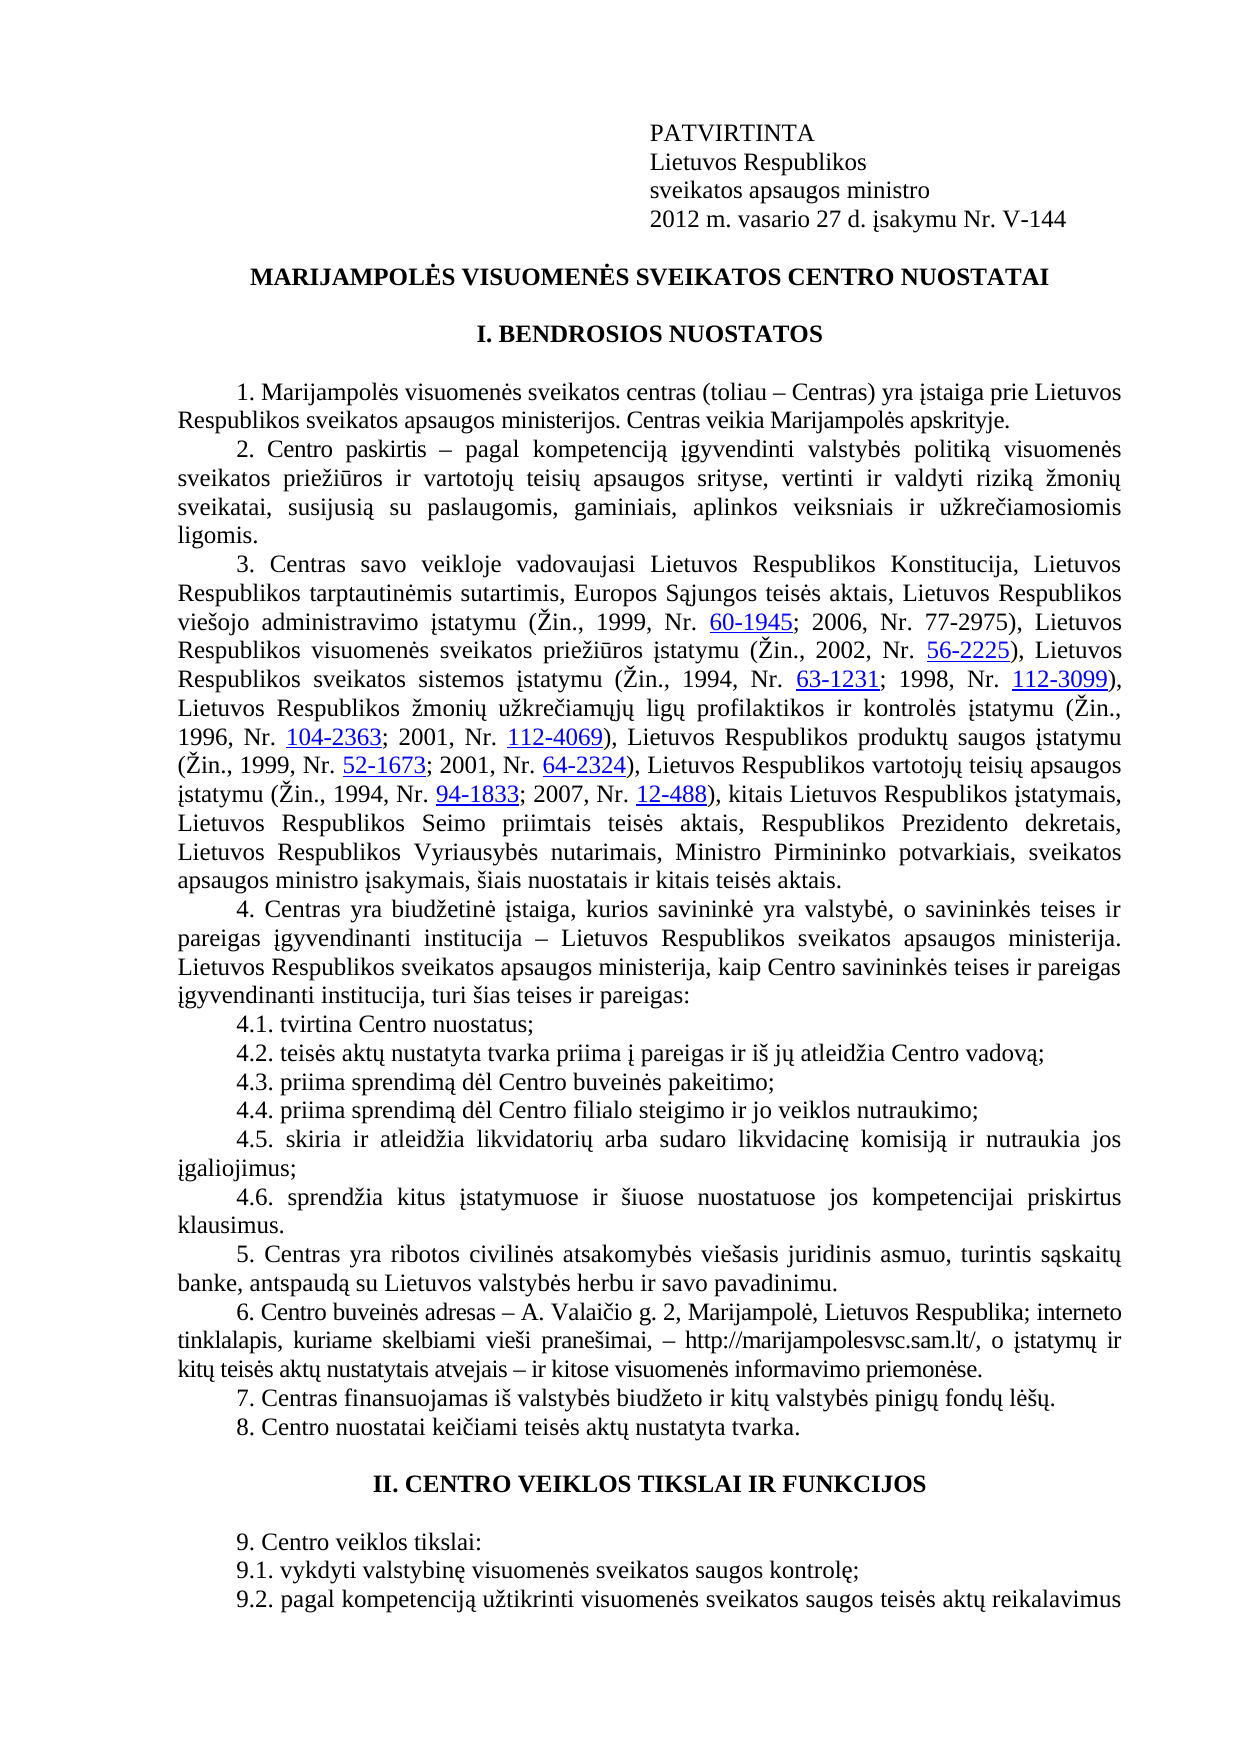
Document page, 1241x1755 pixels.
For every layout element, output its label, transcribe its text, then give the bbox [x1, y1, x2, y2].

text 6. Centro buveinės adresas – A. Valaičio g. 2, Marijampolė, Lietuvos Respublika; interneto tinklalapis, kuriame skelbiami vieši pranešimai, – http://marijampolesvsc.sam.lt/, o įstatymų ir kitų teisės aktų nustatytais atvejais – ir kitose visuomenės informavimo priemonėse. [177, 1297, 1122, 1383]
text 3. Centras savo veikloje vadovaujasi Lietuvos Respublikos Konstitucija, Lietuvos Respublikos tarptautinėmis sutartimis, Europos Sąjungos teisės aktais, Lietuvos Respublikos viešojo administravimo įstatymu (Žin., 1999, Nr. 60-1945; 2006, Nr. 77-2975), Lietuvos Respublikos visuomenės sveikatos priežiūros įstatymu (Žin., 2002, Nr. 56-2225), Lietuvos Respublikos sveikatos sistemos įstatymu (Žin., 1994, Nr. 63-1231; 1998, Nr. 112-3099), Lietuvos Respublikos žmonių užkrečiamųjų ligų profilaktikos ir kontrolės įstatymu (Žin., 1996, Nr. 104-2363; 2001, Nr. 112-4069), Lietuvos Respublikos produktų saugos įstatymu (Žin., 1999, Nr. 52-1673; 2001, Nr. 64-2324), Lietuvos Respublikos vartotojų teisių apsaugos įstatymu (Žin., 1994, Nr. 94-1833; 2007, Nr. 12-488), kitais Lietuvos Respublikos įstatymais, Lietuvos Respublikos Seimo priimtais teisės aktais, Respublikos Prezidento dekretais, Lietuvos Respublikos Vyriausybės nutarimais, Ministro Pirmininko potvarkiais, sveikatos apsaugos ministro įsakymais, šiais nuostatais ir kitais teisės aktais. [177, 549, 1122, 894]
text 4.4. priima sprendimą dėl Centro filialo steigimo ir jo veiklos nutraukimo; [177, 1096, 1122, 1124]
text 2. Centro paskirtis – pagal kompetenciją įgyvendinti valstybės politiką visuomenės sveikatos priežiūros ir vartotojų teisių apsaugos srityse, vertinti ir valdyti riziką žmonių sveikatai, susijusią su paslaugomis, gaminiais, aplinkos veiksniais ir užkrečiamosiomis ligomis. [177, 434, 1122, 549]
text 9.1. vykdyti valstybinę visuomenės sveikatos saugos kontrolę; [177, 1556, 1122, 1584]
text 7. Centras finansuojamas iš valstybės biudžeto ir kitų valstybės pinigų fondų lėšų. [177, 1383, 1122, 1412]
text 4. Centras yra biudžetinė įstaiga, kurios savininkė yra valstybė, o savininkės teises ir pareigas įgyvendinanti institucija – Lietuvos Respublikos sveikatos apsaugos ministerija. Lietuvos Respublikos sveikatos apsaugos ministerija, kaip Centro savininkės teises ir pareigas įgyvendinanti institucija, turi šias teises ir pareigas: [177, 894, 1122, 1009]
text 4.2. teisės aktų nustatyta tvarka priima į pareigas ir iš jų atleidžia Centro vadovą; [177, 1038, 1122, 1067]
text sveikatos apsaugos ministro [649, 176, 1122, 204]
text 4.5. skiria ir atleidžia likvidatorių arba sudaro likvidacinę komisiją ir nutraukia jos įgaliojimus; [177, 1124, 1122, 1182]
text I. BENDROSIOS NUOSTATOS [177, 319, 1122, 348]
text Marijampolės VISUOMENĖS SVEIKATOS CENTRO NUOSTATAI [177, 262, 1122, 291]
text II. CENTRO VEIKLOS TIKSLAI IR FUNKCIJOS [177, 1469, 1122, 1498]
text PATVIRTINTA [649, 118, 1122, 147]
text 9. Centro veiklos tikslai: [177, 1527, 1122, 1556]
text Lietuvos Respublikos [649, 147, 1122, 176]
text 4.1. tvirtina Centro nuostatus; [177, 1009, 1122, 1038]
text 9.2. pagal kompetenciją užtikrinti visuomenės sveikatos saugos teisės aktų reikalavimus [177, 1584, 1122, 1613]
text 4.3. priima sprendimą dėl Centro buveinės pakeitimo; [177, 1067, 1122, 1096]
text 4.6. sprendžia kitus įstatymuose ir šiuose nuostatuose jos kompetencijai priskirtus klausimus. [177, 1182, 1122, 1239]
text 8. Centro nuostatai keičiami teisės aktų nustatyta tvarka. [177, 1412, 1122, 1441]
text 1. Marijampolės visuomenės sveikatos centras (toliau – Centras) yra įstaiga prie Lietuvos Respublikos sveikatos apsaugos ministerijos. Centras veikia Marijampolės apskrityje. [177, 377, 1122, 434]
text 2012 m. vasario 27 d. įsakymu Nr. V-144 [649, 204, 1122, 233]
text 5. Centras yra ribotos civilinės atsakomybės viešasis juridinis asmuo, turintis sąskaitų banke, antspaudą su Lietuvos valstybės herbu ir savo pavadinimu. [177, 1239, 1122, 1297]
